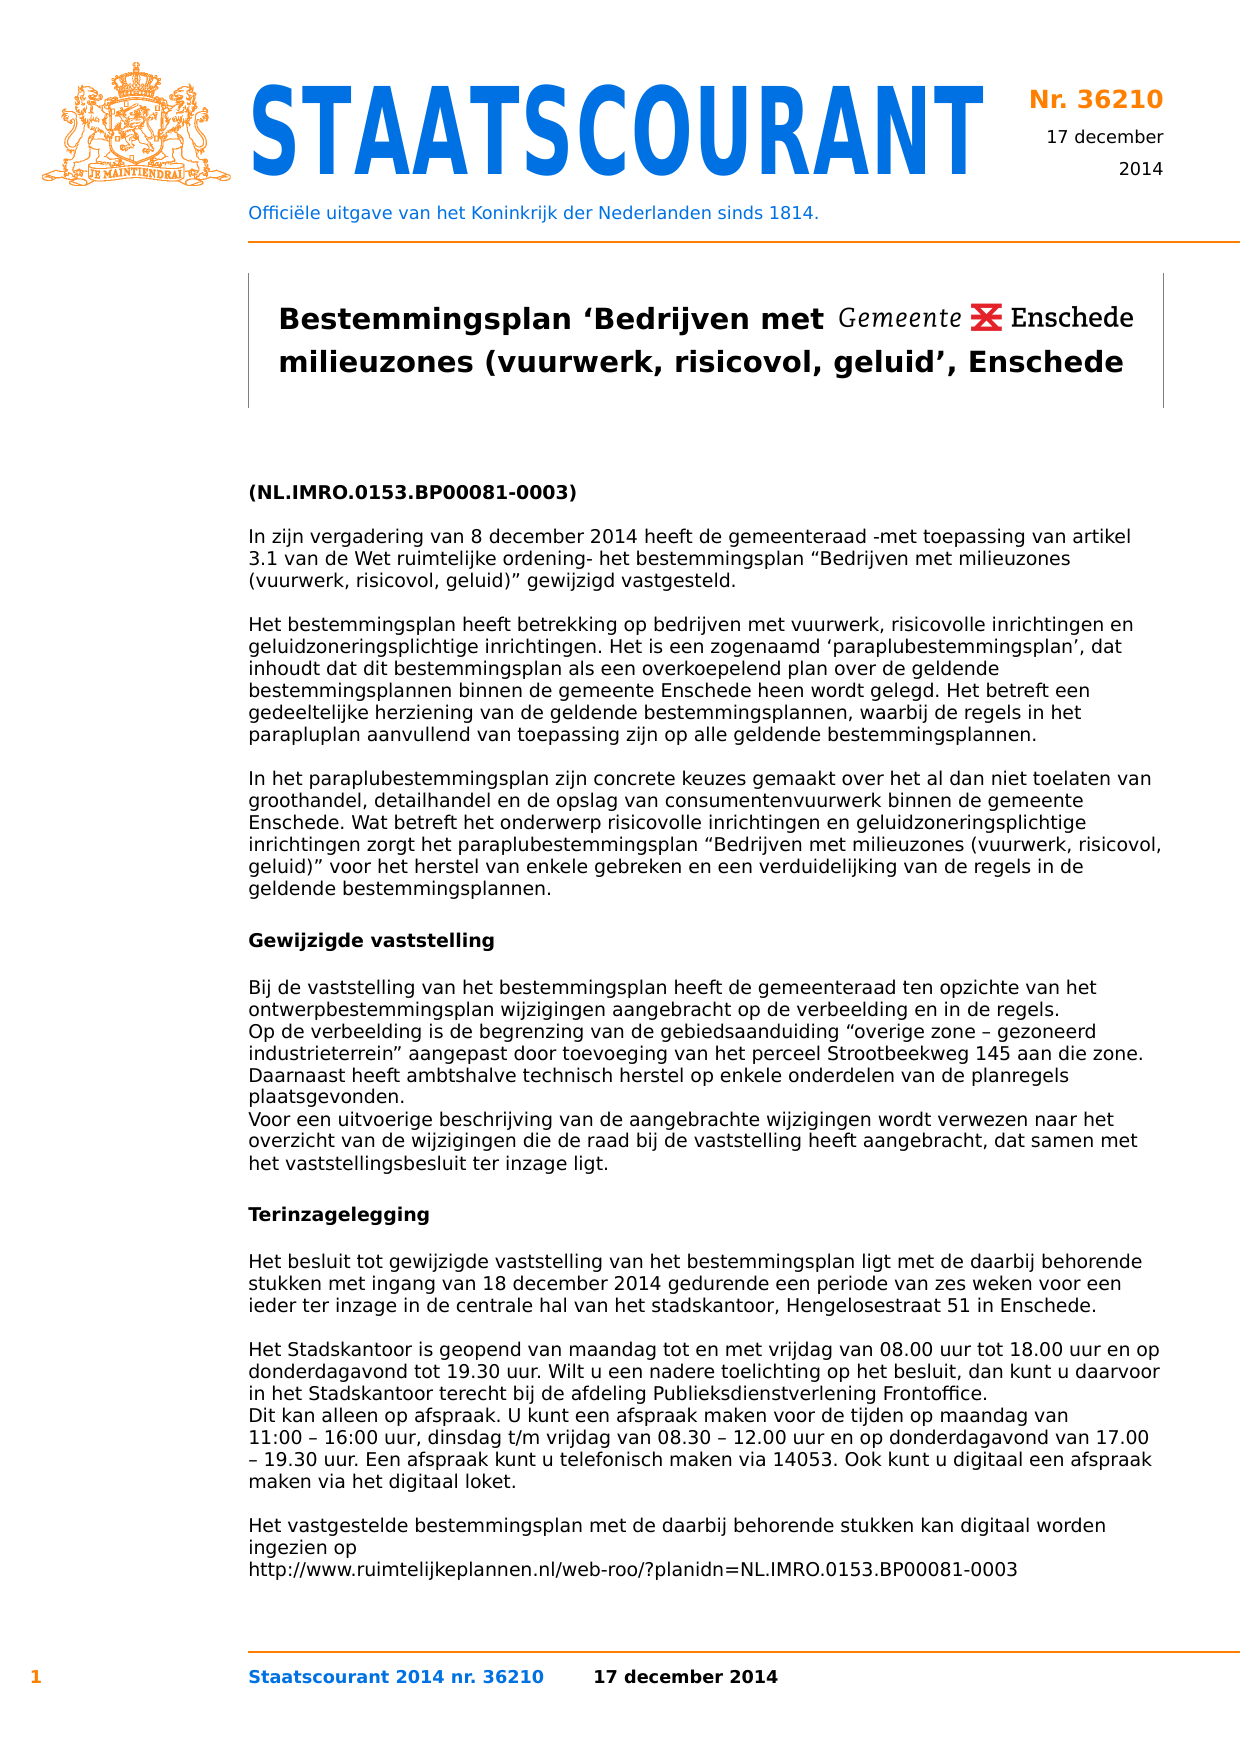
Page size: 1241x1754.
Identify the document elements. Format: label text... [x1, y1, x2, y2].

text Het besluit tot gewijzigde vaststelling van het bestemmingsplan ligt met de daarbij behorende stukken met ingang van 18 december 2014 gedurende een periode van zes weken voor een ieder ter inzage in de centrale hal van het stadskantoor, Hengelosestraat 51 in Enschede. [248, 1251, 1163, 1317]
table_header [25, 62, 248, 241]
picture [41, 62, 231, 186]
text http://www.ruimtelijkeplannen.nl/web-roo/?planidn=NL.IMRO.0153.BP00081-0003 [248, 1559, 1163, 1581]
table_cell 2014 [998, 153, 1240, 203]
text Het vastgestelde bestemmingsplan met de daarbij behorende stukken kan digitaal worden ingezien op [248, 1515, 1163, 1559]
text Dit kan alleen op afspraak. U kunt een afspraak maken voor de tijden op maandag van [248, 1405, 1163, 1427]
text 11:00 – 16:00 uur, dinsdag t/m vrijdag van 08.30 – 12.00 uur en op donderdagavond van 17.00 – 19.30 uur. Een afspraak kunt u telefonisch maken via 14053. Ook kunt u digitaal een afspraak maken via het digitaal loket. [248, 1427, 1163, 1493]
table_header Nr. 36210 [998, 62, 1240, 121]
text Op de verbeelding is de begrenzing van de gebiedsaanduiding “overige zone – gezoneerd industrieterrein” aangepast door toevoeging van het perceel Strootbeekweg 145 aan die zone. [248, 1021, 1163, 1064]
text Voor een uitvoerige beschrijving van de aangebrachte wijzigingen wordt verwezen naar het overzicht van de wijzigingen die de raad bij de vaststelling heeft aangebracht, dat samen met het vaststellingsbesluit ter inzage ligt. [248, 1108, 1163, 1174]
text Het Stadskantoor is geopend van maandag tot en met vrijdag van 08.00 uur tot 18.00 uur en op donderdagavond tot 19.30 uur. Wilt u een nadere toelichting op het besluit, dan kunt u daarvoor in het Stadskantoor terecht bij de afdeling Publieksdienstverlening Frontoffice. [248, 1339, 1163, 1405]
text Daarnaast heeft ambtshalve technisch herstel op enkele onderdelen van de planregels plaatsgevonden. [248, 1064, 1163, 1108]
text In het paraplubestemmingsplan zijn concrete keuzes gemaakt over het al dan niet toelaten van groothandel, detailhandel en de opslag van consumentenvuurwerk binnen de gemeente Enschede. Wat betreft het onderwerp risicovolle inrichtingen en geluidzoneringsplichtige inrichtingen zorgt het paraplubestemmingsplan “Bedrijven met milieuzones (vuurwerk, risicovol, geluid)” voor het herstel van enkele gebreken en een verduidelijking van de regels in de geldende bestemmingsplannen. [248, 768, 1163, 899]
table_header STAATSCOURANT [248, 62, 998, 203]
table_cell Officiële uitgave van het Koninkrijk der Nederlanden sinds 1814. [248, 203, 1240, 241]
text Bij de vaststelling van het bestemmingsplan heeft de gemeenteraad ten opzichte van het ontwerpbestemmingsplan wijzigingen aangebracht op de verbeelding en in de regels. [248, 977, 1163, 1021]
picture [838, 302, 1134, 332]
text (NL.IMRO.0153.BP00081-0003) [248, 482, 1163, 504]
text Het bestemmingsplan heeft betrekking op bedrijven met vuurwerk, risicovolle inrichtingen en geluidzoneringsplichtige inrichtingen. Het is een zogenaamd ‘paraplubestemmingsplan’, dat inhoudt dat dit bestemmingsplan als een overkoepelend plan over de geldende bestemmingsplannen binnen de gemeente Enschede heen wordt gelegd. Het betreft een gedeeltelijke herziening van de geldende bestemmingsplannen, waarbij de regels in het parapluplan aanvullend van toepassing zijn op alle geldende bestemmingsplannen. [248, 614, 1163, 746]
subtitle Gewijzigde vaststelling [248, 929, 1163, 952]
subtitle Bestemmingsplan ‘Bedrijven met milieuzones (vuurwerk, risicovol, geluid’, Enschede [249, 273, 1163, 408]
subtitle Terinzagelegging [248, 1204, 1163, 1226]
text In zijn vergadering van 8 december 2014 heeft de gemeenteraad -met toepassing van artikel 3.1 van de Wet ruimtelijke ordening- het bestemmingsplan “Bedrijven met milieuzones (vuurwerk, risicovol, geluid)” gewijzigd vastgesteld. [248, 526, 1163, 592]
table_cell 17 december [998, 121, 1240, 153]
